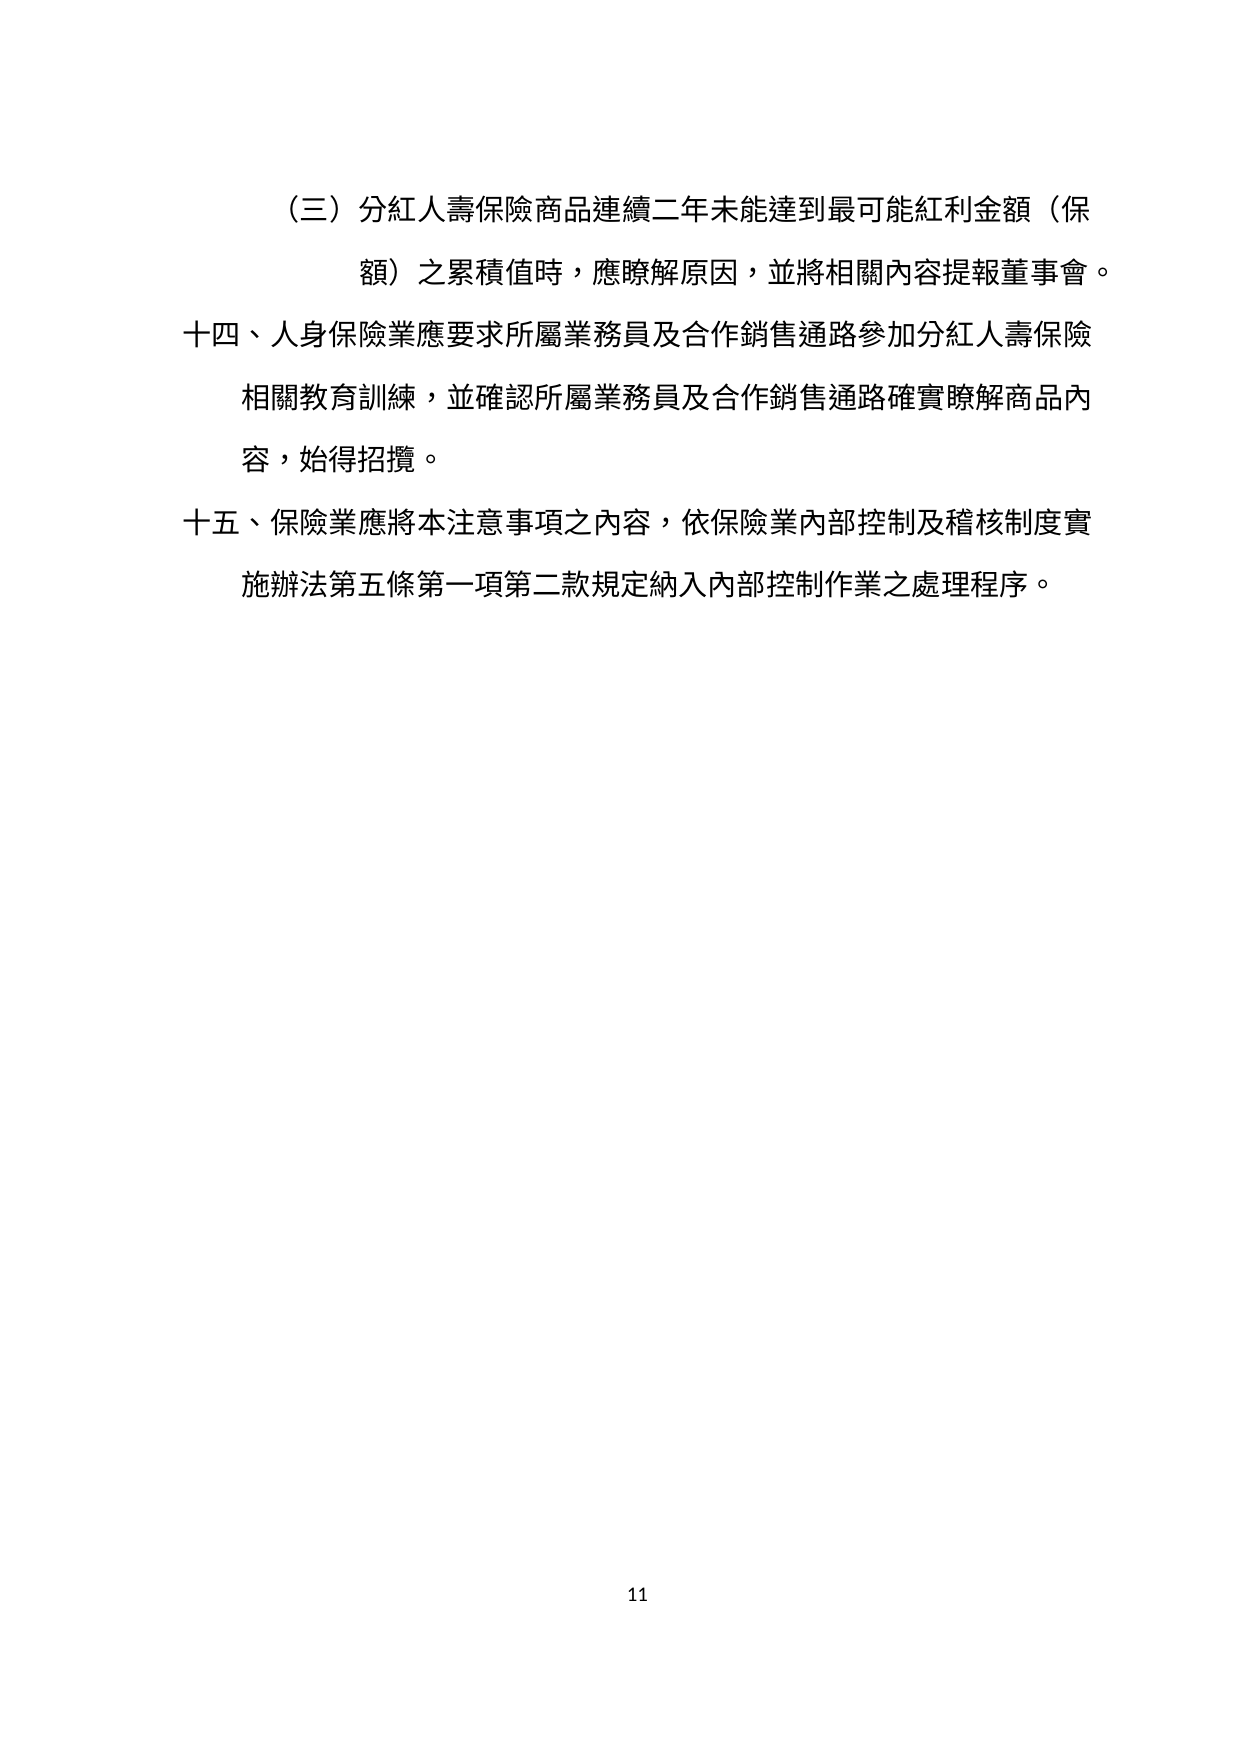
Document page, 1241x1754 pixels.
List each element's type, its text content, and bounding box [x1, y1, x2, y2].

text 十五、保險業應將本注意事項之內容，依保險業內部控制及稽核制度實施辦法第五條第一項第二款規定納入內部控制作業之處理程序。 [182, 489, 1092, 614]
text （三）分紅人壽保險商品連續二年未能達到最可能紅利金額（保額）之累積值時，應瞭解原因，並將相關內容提報董事會。 [270, 177, 1092, 302]
text 十四、人身保險業應要求所屬業務員及合作銷售通路參加分紅人壽保險相關教育訓練，並確認所屬業務員及合作銷售通路確實瞭解商品內容，始得招攬。 [182, 302, 1092, 489]
